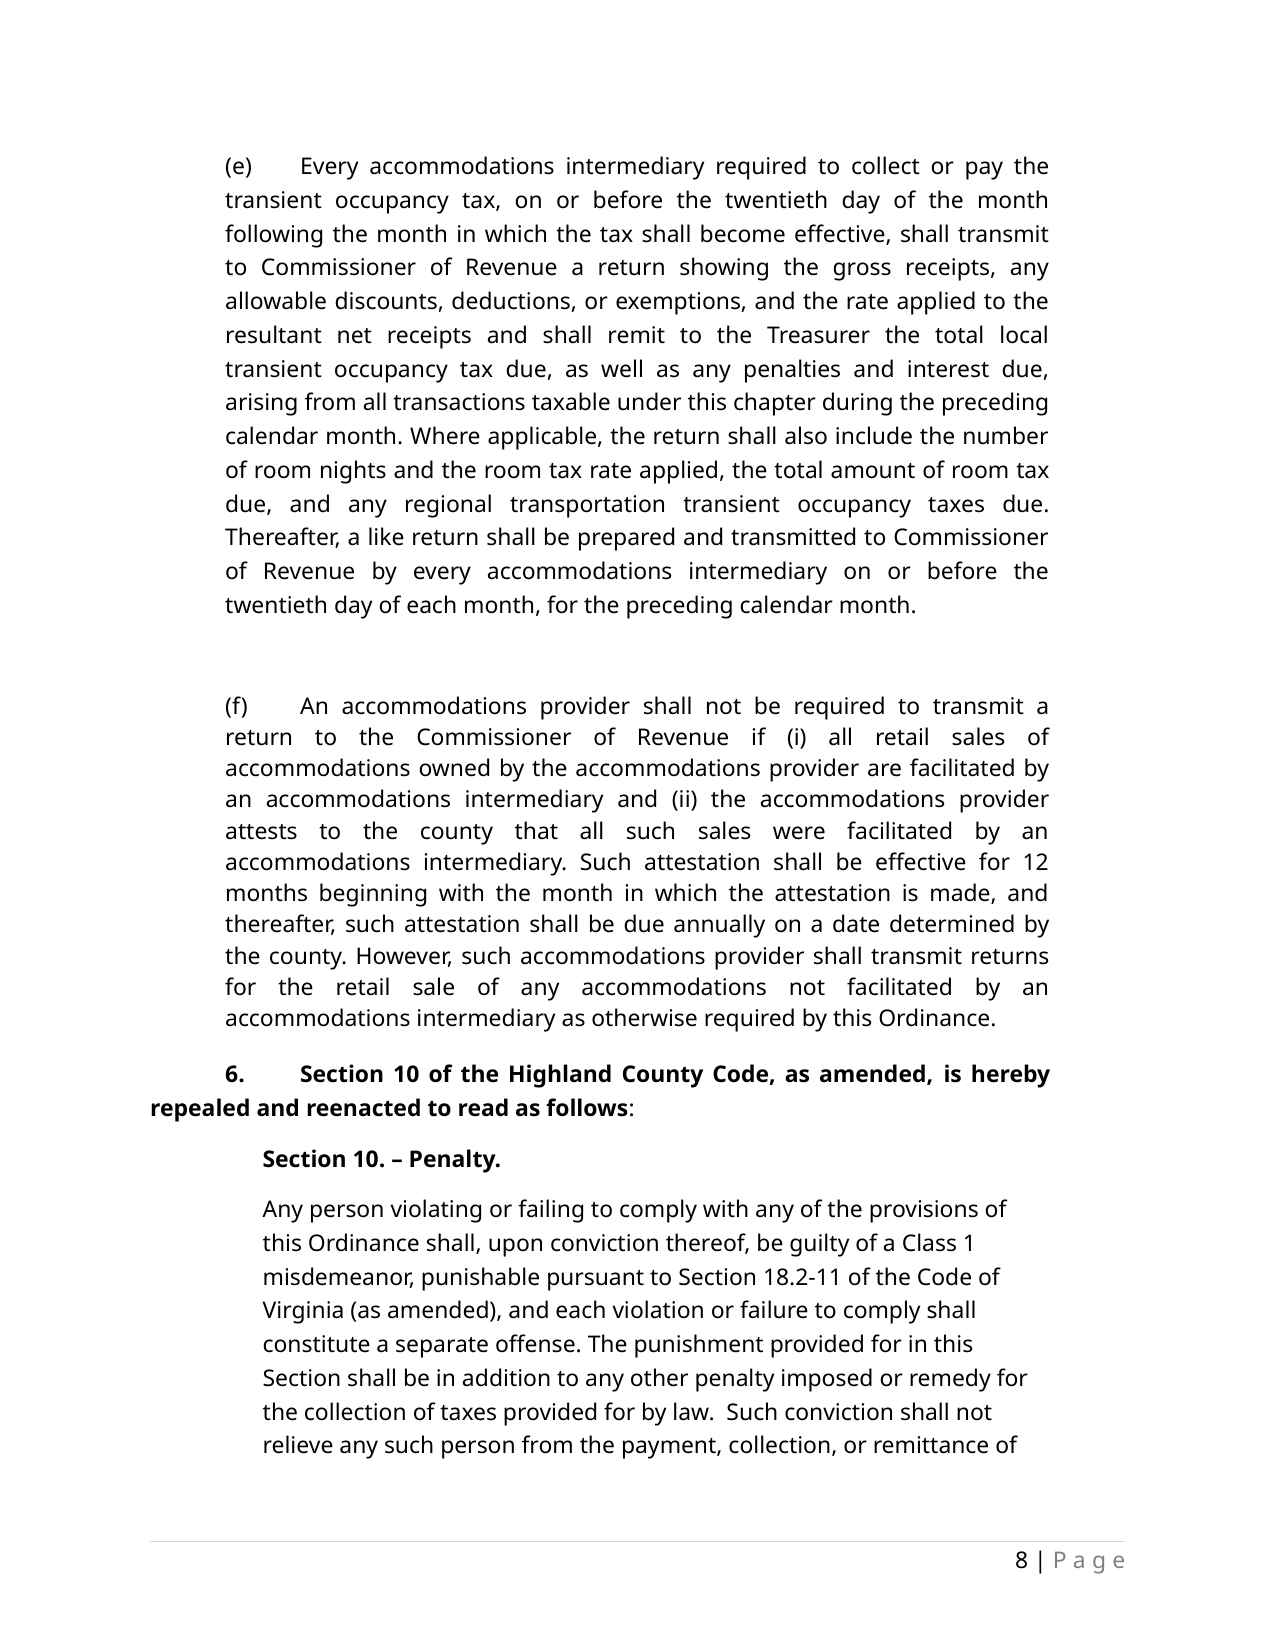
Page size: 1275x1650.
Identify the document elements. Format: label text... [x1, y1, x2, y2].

list Any person violating or failing to comply with any of the provisions of this Ordinance shall, upon conviction thereof, be guilty of a Class 1 misdemeanor, punishable pursuant to Section 18.2-11 of the Code of Virginia (as amended), and each violation or failure to comply shall constitute a separate offense. The punishment provided for in this Section shall be in addition to any other penalty imposed or remedy for the collection of taxes provided for by law. Such conviction shall not relieve any such person from the payment, collection, or remittance of [262, 1193, 1050, 1460]
list Every accommodations intermediary required to collect or pay the transient occupancy tax, on or before the twentieth day of the month following the month in which the tax shall become effective, shall transmit to Commissioner of Revenue a return showing the gross receipts, any allowable discounts, deductions, or exemptions, and the rate applied to the resultant net receipts and shall remit to the Treasurer the total local transient occupancy tax due, as well as any penalties and interest due, arising from all transactions taxable under this chapter during the preceding calendar month. Where applicable, the return shall also include the number of room nights and the room tax rate applied, the total amount of room tax due, and any regional transportation transient occupancy taxes due. Thereafter, a like return shall be prepared and transmitted to Commissioner of Revenue by every accommodations intermediary on or before the twentieth day of each month, for the preceding calendar month. [225, 150, 1050, 620]
list Section 10 of the Highland County Code, as amended, is hereby repealed and reenacted to read as follows: [150, 1058, 1050, 1123]
list An accommodations provider shall not be required to transmit a return to the Commissioner of Revenue if (i) all retail sales of accommodations owned by the accommodations provider are facilitated by an accommodations intermediary and (ii) the accommodations provider attests to the county that all such sales were facilitated by an accommodations intermediary. Such attestation shall be effective for 12 months beginning with the month in which the attestation is made, and thereafter, such attestation shall be due annually on a date determined by the county. However, such accommodations provider shall transmit returns for the retail sale of any accommodations not facilitated by an accommodations intermediary as otherwise required by this Ordinance. [225, 689, 1050, 1033]
text Section 10. – Penalty. [262, 1142, 1050, 1174]
